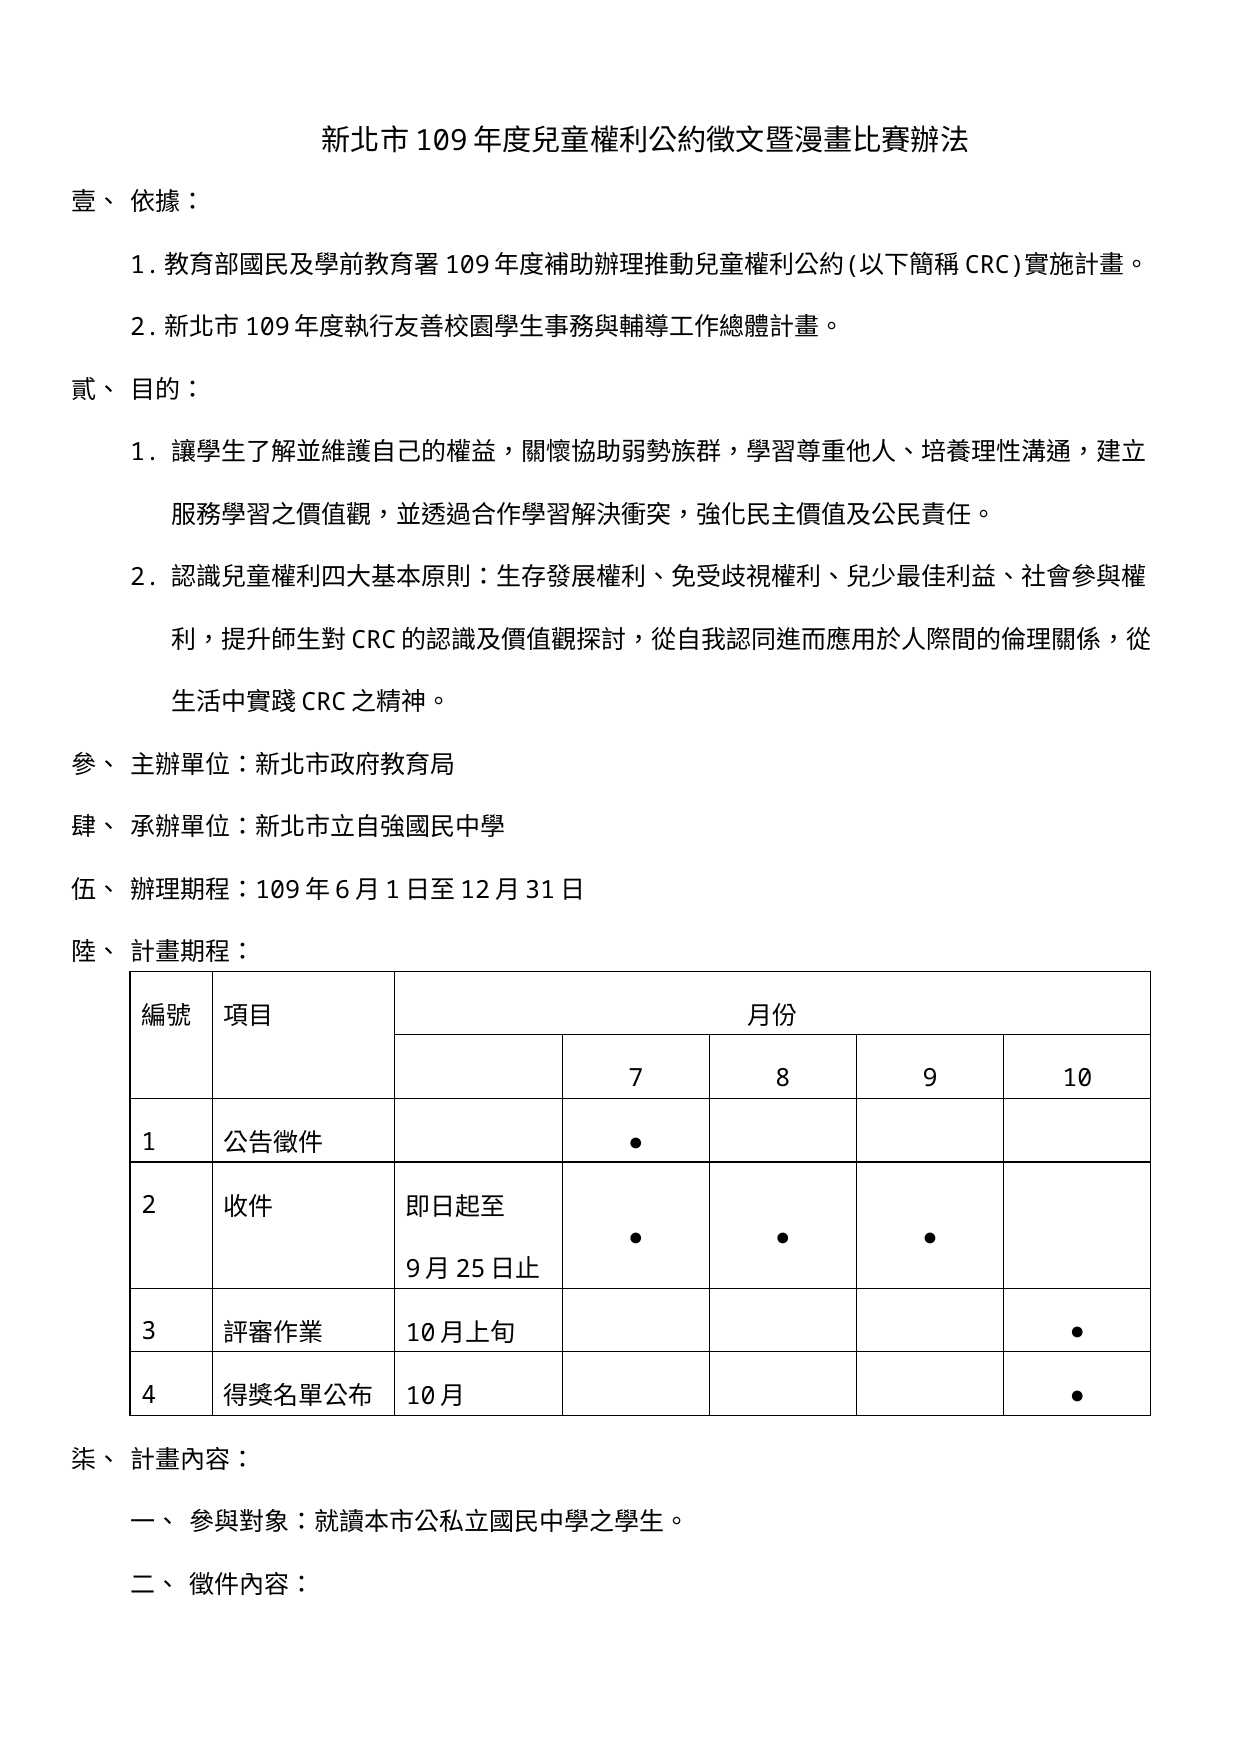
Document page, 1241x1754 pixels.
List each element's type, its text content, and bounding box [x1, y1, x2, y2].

table_cell ● [563, 1163, 709, 1287]
list 參與對象：就讀本市公私立國民中學之學生。 [130, 1478, 1169, 1541]
table_cell [395, 1099, 562, 1161]
list 依據： [71, 158, 1169, 221]
list 讓學生了解並維護自己的權益，關懷協助弱勢族群，學習尊重他人、培養理性溝通，建立服務學習之價值觀，並透過合作學習解決衝突，強化民主價值及公民責任。 [130, 408, 1169, 533]
list 認識兒童權利四大基本原則：生存發展權利、免受歧視權利、兒少最佳利益、社會參與權利，提升師生對CRC的認識及價值觀探討，從自我認同進而應用於人際間的倫理關係，從生活中實踐CRC之精神。 [130, 533, 1169, 721]
table_cell ● [1004, 1352, 1150, 1414]
table_cell [710, 1352, 856, 1414]
table_cell [1004, 1099, 1150, 1161]
table_header 編號 [131, 972, 212, 1098]
text 新北市109年度兒童權利公約徵文暨漫畫比賽辦法 [121, 96, 1169, 158]
list 目的： [71, 346, 1169, 408]
table_cell 1 [131, 1099, 212, 1161]
table_cell 收件 [213, 1163, 394, 1287]
table_cell [857, 1352, 1003, 1414]
table_cell 即日起至 9月25日止 [395, 1163, 562, 1287]
table_cell 7 [563, 1035, 709, 1098]
list 教育部國民及學前教育署109年度補助辦理推動兒童權利公約(以下簡稱CRC)實施計畫。 [130, 221, 1169, 283]
table_cell 2 [131, 1163, 212, 1287]
table_cell 10月 [395, 1352, 562, 1414]
list 計畫內容： [71, 1416, 1169, 1478]
list 辦理期程：109年6月1日至12月31日 [71, 846, 1169, 908]
table_cell [710, 1289, 856, 1351]
list 徵件內容： [130, 1541, 1169, 1603]
table_cell 4 [131, 1352, 212, 1414]
table_cell 3 [131, 1289, 212, 1351]
list 承辦單位：新北市立自強國民中學 [71, 783, 1169, 846]
table_cell ● [1004, 1289, 1150, 1351]
table_cell 評審作業 [213, 1289, 394, 1351]
table_cell 8 [710, 1035, 856, 1098]
table_cell 10 [1004, 1035, 1150, 1098]
table_cell 得獎名單公布 [213, 1352, 394, 1414]
table_cell ● [857, 1163, 1003, 1287]
table_header 項目 [213, 972, 394, 1098]
table_header 月份 [395, 972, 1150, 1034]
table_cell [563, 1289, 709, 1351]
table_cell [710, 1099, 856, 1161]
list 計畫期程： [71, 908, 1169, 971]
table_cell ● [563, 1099, 709, 1161]
table_cell 10月上旬 [395, 1289, 562, 1351]
table_cell [395, 1035, 562, 1098]
list 新北市109年度執行友善校園學生事務與輔導工作總體計畫。 [130, 283, 1169, 346]
table_cell 9 [857, 1035, 1003, 1098]
table_cell ● [710, 1163, 856, 1287]
table_cell [563, 1352, 709, 1414]
list 主辦單位：新北市政府教育局 [71, 721, 1169, 783]
table_cell 公告徵件 [213, 1099, 394, 1161]
table_cell [1004, 1163, 1150, 1287]
table_cell [857, 1099, 1003, 1161]
table_cell [857, 1289, 1003, 1351]
